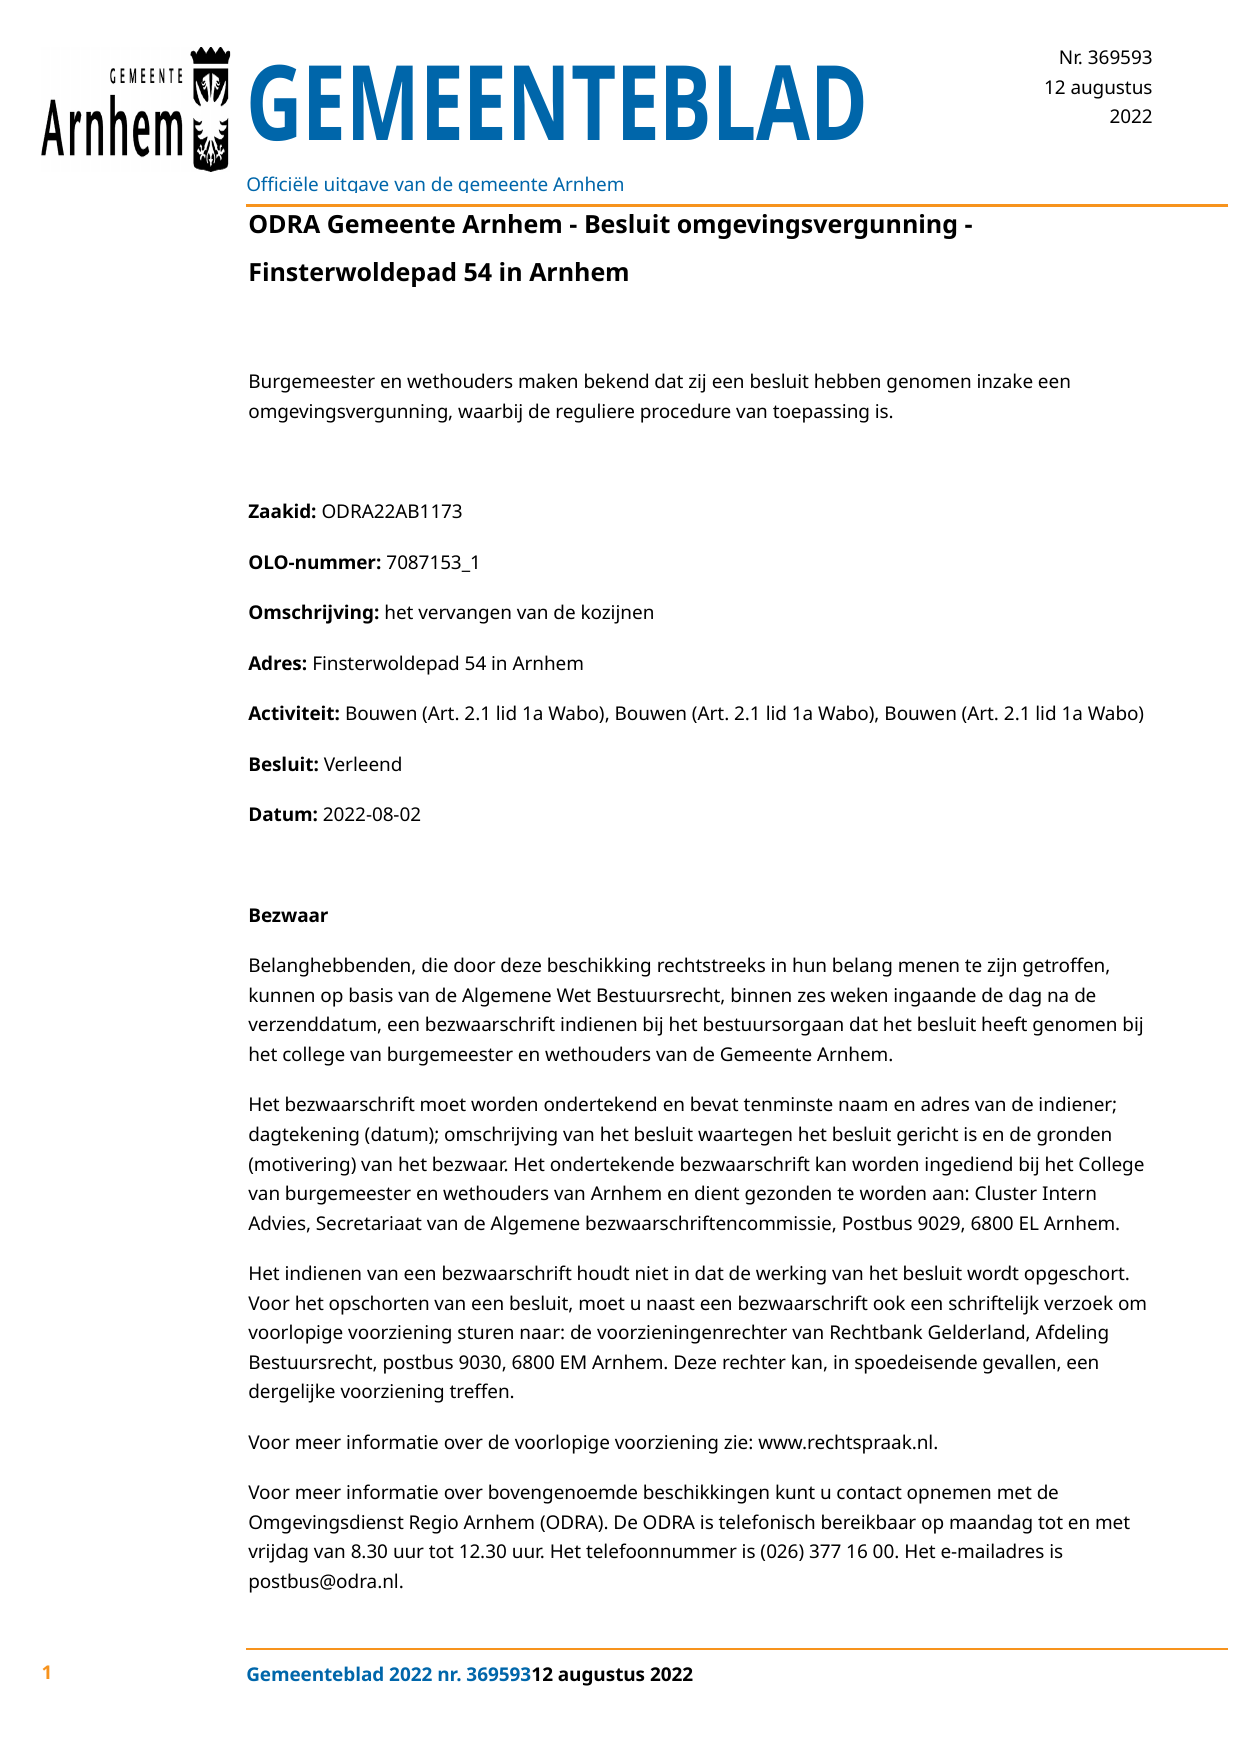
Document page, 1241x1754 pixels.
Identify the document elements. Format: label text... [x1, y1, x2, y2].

text Besluit: Verleend [248, 751, 1152, 777]
text OLO-nummer: 7087153_1 [248, 549, 1152, 575]
text Het bezwaarschrift moet worden ondertekend en bevat tenminste naam en adres van de indiener; dagtekening (datum); omschrijving van het besluit waartegen het besluit gericht is en de gronden (motivering) van het bezwaar. Het ondertekende bezwaarschrift kan worden ingediend bij het College van burgemeester en wethouders van Arnhem en dient gezonden te worden aan: Cluster Intern Advies, Secretariaat van de Algemene bezwaarschriftencommissie, Postbus 9029, 6800 EL Arnhem. [248, 1092, 1152, 1236]
picture [41, 47, 231, 172]
text Datum: 2022-08-02 [248, 801, 1152, 827]
text Omschrijving: het vervangen van de kozijnen [248, 599, 1152, 625]
text Activiteit: Bouwen (Art. 2.1 lid 1a Wabo), Bouwen (Art. 2.1 lid 1a Wabo), Bouwen (Art. 2.1 lid 1a Wabo) [248, 700, 1152, 726]
text Adres: Finsterwoldepad 54 in Arnhem [248, 650, 1152, 676]
text Zaakid: ODRA22AB1173 [248, 499, 1152, 524]
text Voor meer informatie over de voorlopige voorziening zie: www.rechtspraak.nl. [248, 1429, 1152, 1455]
text Belanghebbenden, die door deze beschikking rechtstreeks in hun belang menen te zijn getroffen, kunnen op basis van de Algemene Wet Bestuursrecht, binnen zes weken ingaande de dag na de verzenddatum, een bezwaarschrift indienen bij het bestuursorgaan dat het besluit heeft genomen bij het college van burgemeester en wethouders van de Gemeente Arnhem. [248, 952, 1152, 1067]
text Bezwaar [248, 902, 1152, 928]
text Voor meer informatie over bovengenoemde beschikkingen kunt u contact opnemen met de Omgevingsdienst Regio Arnhem (ODRA). De ODRA is telefonisch bereikbaar op maandag tot en met vrijdag van 8.30 uur tot 12.30 uur. Het telefoonnummer is (026) 377 16 00. Het e-mailadres is postbus@odra.nl. [248, 1479, 1152, 1594]
text ODRA Gemeente Arnhem - Besluit omgevingsvergunning - Finsterwoldepad 54 in Arnhem [248, 207, 1152, 288]
text Het indienen van een bezwaarschrift houdt niet in dat de werking van het besluit wordt opgeschort. Voor het opschorten van een besluit, moet u naast een bezwaarschrift ook een schriftelijk verzoek om voorlopige voorziening sturen naar: de voorzieningenrechter van Rechtbank Gelderland, Afdeling Bestuursrecht, postbus 9030, 6800 EM Arnhem. Deze rechter kan, in spoedeisende gevallen, een dergelijke voorziening treffen. [248, 1260, 1152, 1404]
text Burgemeester en wethouders maken bekend dat zij een besluit hebben genomen inzake een omgevingsvergunning, waarbij de reguliere procedure van toepassing is. [248, 368, 1152, 424]
